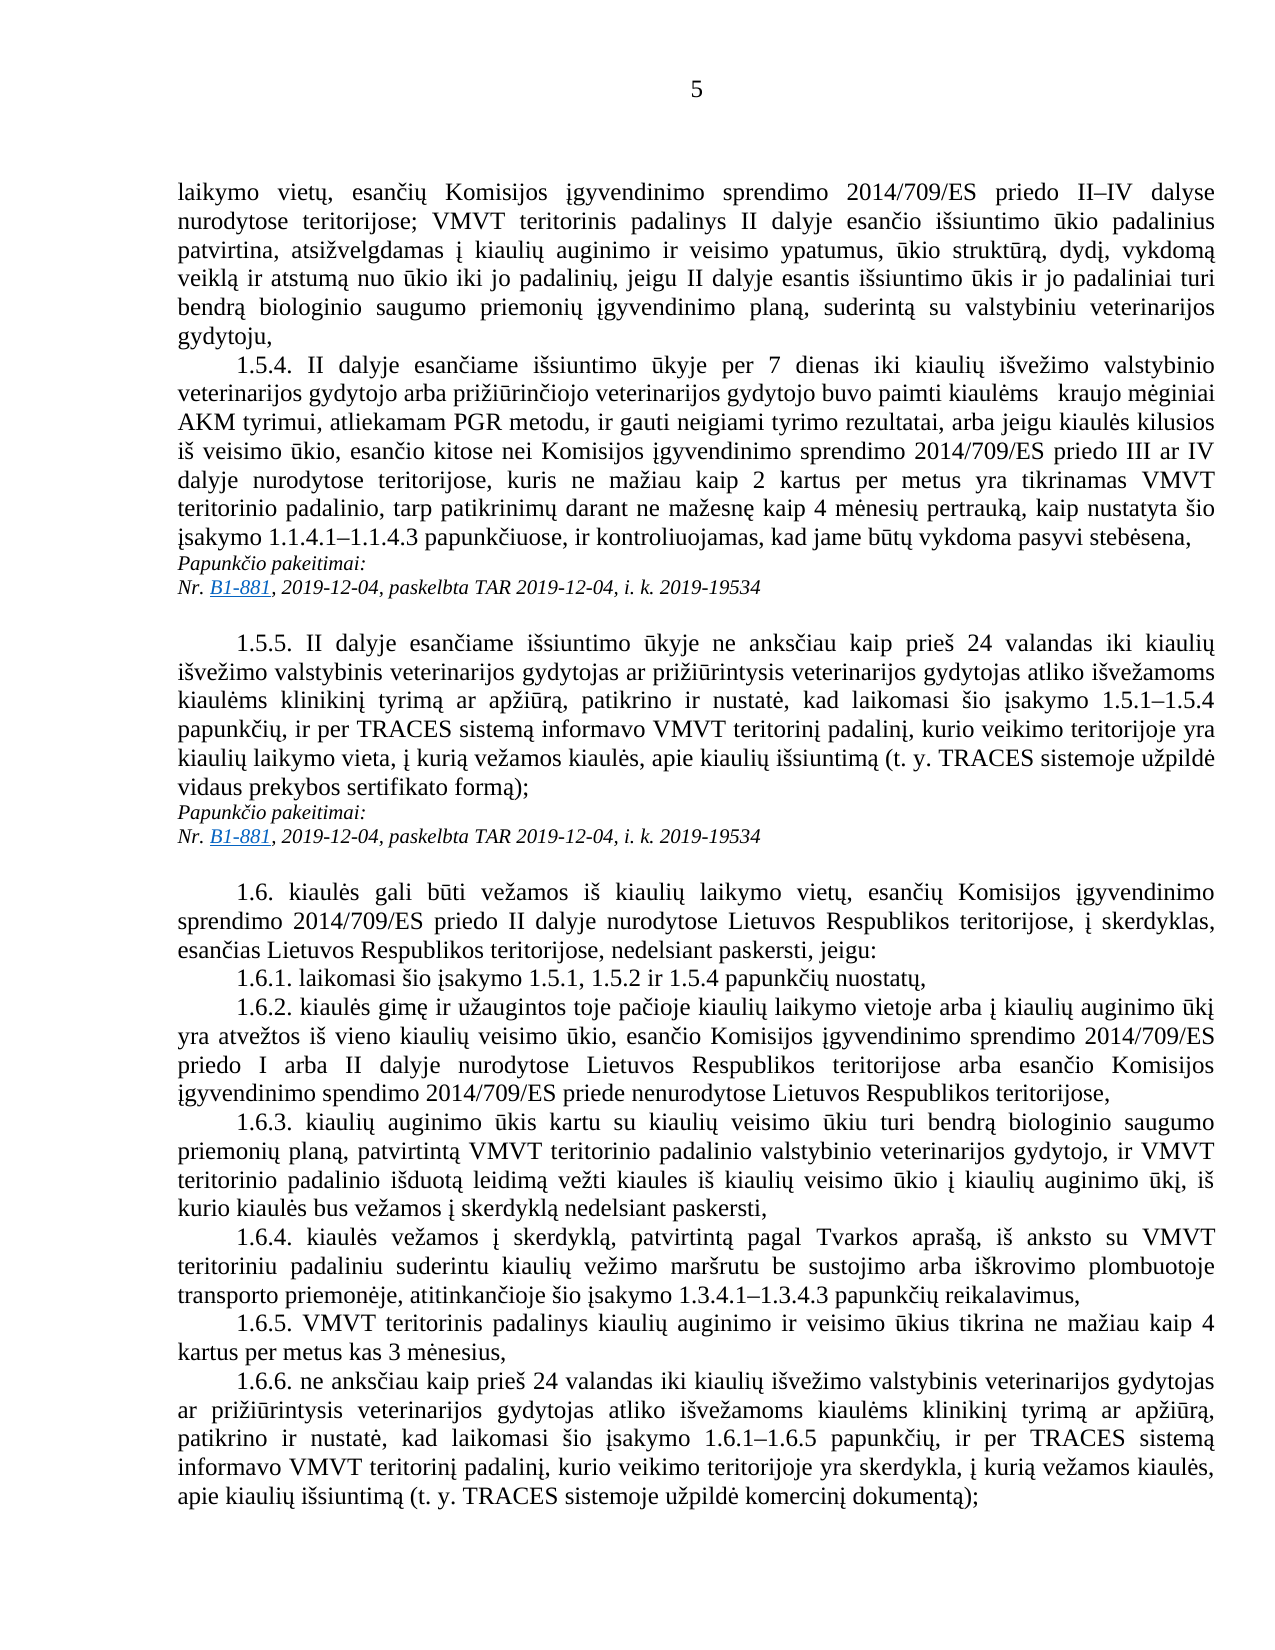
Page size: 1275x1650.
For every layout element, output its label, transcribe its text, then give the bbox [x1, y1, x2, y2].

text 1.6.2. kiaulės gimę ir užaugintos toje pačioje kiaulių laikymo vietoje arba į kiaulių auginimo ūkį yra atvežtos iš vieno kiaulių veisimo ūkio, esančio Komisijos įgyvendinimo sprendimo 2014/709/ES priedo I arba II dalyje nurodytose Lietuvos Respublikos teritorijose arba esančio Komisijos įgyvendinimo spendimo 2014/709/ES priede nenurodytose Lietuvos Respublikos teritorijose, [177, 992, 1216, 1107]
text laikymo vietų, esančių Komisijos įgyvendinimo sprendimo 2014/709/ES priedo II–IV dalyse nurodytose teritorijose; VMVT teritorinis padalinys II dalyje esančio išsiuntimo ūkio padalinius patvirtina, atsižvelgdamas į kiaulių auginimo ir veisimo ypatumus, ūkio struktūrą, dydį, vykdomą veiklą ir atstumą nuo ūkio iki jo padalinių, jeigu II dalyje esantis išsiuntimo ūkis ir jo padaliniai turi bendrą biologinio saugumo priemonių įgyvendinimo planą, suderintą su valstybiniu veterinarijos gydytoju, [177, 177, 1216, 350]
text Papunkčio pakeitimai: [177, 800, 1216, 824]
text 1.5.4. II dalyje esančiame išsiuntimo ūkyje per 7 dienas iki kiaulių išvežimo valstybinio veterinarijos gydytojo arba prižiūrinčiojo veterinarijos gydytojo buvo paimti kiaulėms kraujo mėginiai AKM tyrimui, atliekamam PGR metodu, ir gauti neigiami tyrimo rezultatai, arba jeigu kiaulės kilusios iš veisimo ūkio, esančio kitose nei Komisijos įgyvendinimo sprendimo 2014/709/ES priedo III ar IV dalyje nurodytose teritorijose, kuris ne mažiau kaip 2 kartus per metus yra tikrinamas VMVT teritorinio padalinio, tarp patikrinimų darant ne mažesnę kaip 4 mėnesių pertrauką, kaip nustatyta šio įsakymo 1.1.4.1–1.1.4.3 papunkčiuose, ir kontroliuojamas, kad jame būtų vykdoma pasyvi stebėsena, [177, 350, 1216, 551]
text 1.6.5. VMVT teritorinis padalinys kiaulių auginimo ir veisimo ūkius tikrina ne mažiau kaip 4 kartus per metus kas 3 mėnesius, [177, 1308, 1216, 1366]
text Papunkčio pakeitimai: [177, 551, 1216, 575]
text 1.6.3. kiaulių auginimo ūkis kartu su kiaulių veisimo ūkiu turi bendrą biologinio saugumo priemonių planą, patvirtintą VMVT teritorinio padalinio valstybinio veterinarijos gydytojo, ir VMVT teritorinio padalinio išduotą leidimą vežti kiaules iš kiaulių veisimo ūkio į kiaulių auginimo ūkį, iš kurio kiaulės bus vežamos į skerdyklą nedelsiant paskersti, [177, 1107, 1216, 1222]
text Nr. B1-881, 2019-12-04, paskelbta TAR 2019-12-04, i. k. 2019-19534 [177, 824, 1216, 848]
text 1.6.4. kiaulės vežamos į skerdyklą, patvirtintą pagal Tvarkos aprašą, iš anksto su VMVT teritoriniu padaliniu suderintu kiaulių vežimo maršrutu be sustojimo arba iškrovimo plombuotoje transporto priemonėje, atitinkančioje šio įsakymo 1.3.4.1–1.3.4.3 papunkčių reikalavimus, [177, 1222, 1216, 1308]
text 1.5.5. II dalyje esančiame išsiuntimo ūkyje ne anksčiau kaip prieš 24 valandas iki kiaulių išvežimo valstybinis veterinarijos gydytojas ar prižiūrintysis veterinarijos gydytojas atliko išvežamoms kiaulėms klinikinį tyrimą ar apžiūrą, patikrino ir nustatė, kad laikomasi šio įsakymo 1.5.1–1.5.4 papunkčių, ir per TRACES sistemą informavo VMVT teritorinį padalinį, kurio veikimo teritorijoje yra kiaulių laikymo vieta, į kurią vežamos kiaulės, apie kiaulių išsiuntimą (t. y. TRACES sistemoje užpildė vidaus prekybos sertifikato formą); [177, 628, 1216, 800]
text Nr. B1-881, 2019-12-04, paskelbta TAR 2019-12-04, i. k. 2019-19534 [177, 575, 1216, 599]
text 1.6.6. ne anksčiau kaip prieš 24 valandas iki kiaulių išvežimo valstybinis veterinarijos gydytojas ar prižiūrintysis veterinarijos gydytojas atliko išvežamoms kiaulėms klinikinį tyrimą ar apžiūrą, patikrino ir nustatė, kad laikomasi šio įsakymo 1.6.1–1.6.5 papunkčių, ir per TRACES sistemą informavo VMVT teritorinį padalinį, kurio veikimo teritorijoje yra skerdykla, į kurią vežamos kiaulės, apie kiaulių išsiuntimą (t. y. TRACES sistemoje užpildė komercinį dokumentą); [177, 1366, 1216, 1510]
text 1.6.1. laikomasi šio įsakymo 1.5.1, 1.5.2 ir 1.5.4 papunkčių nuostatų, [177, 963, 1216, 992]
text 1.6. kiaulės gali būti vežamos iš kiaulių laikymo vietų, esančių Komisijos įgyvendinimo sprendimo 2014/709/ES priedo II dalyje nurodytose Lietuvos Respublikos teritorijose, į skerdyklas, esančias Lietuvos Respublikos teritorijose, nedelsiant paskersti, jeigu: [177, 877, 1216, 963]
